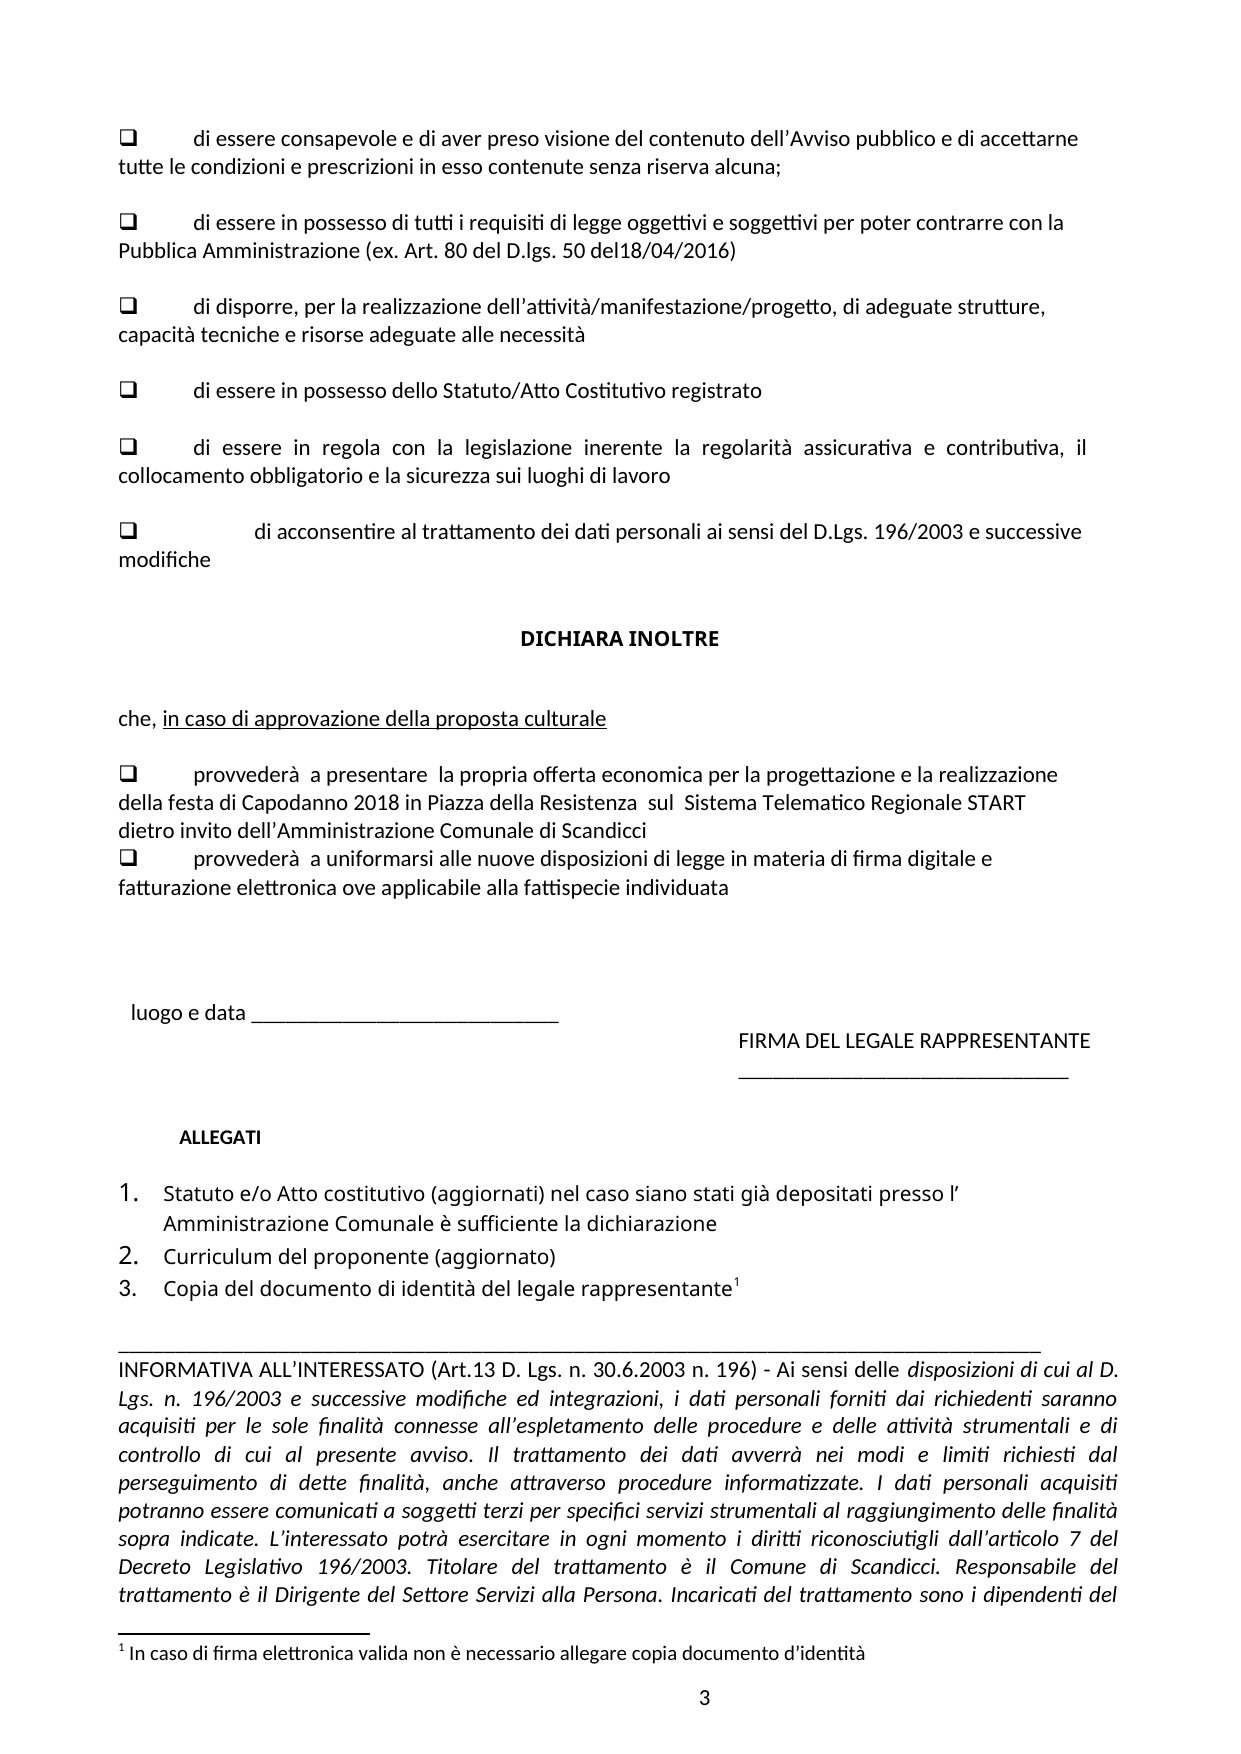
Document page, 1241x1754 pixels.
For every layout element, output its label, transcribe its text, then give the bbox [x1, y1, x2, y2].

list provvederà a presentare la propria offerta economica per la progettazione e la realizzazione della festa di Capodanno 2018 in Piazza della Resistenza sul Sistema Telematico Regionale START dietro invito dell’Amministrazione Comunale di Scandicci [118, 761, 1088, 844]
text luogo e data ___________________________ [131, 998, 1122, 1027]
list Statuto e/o Atto costitutivo (aggiornati) nel caso siano stati già depositati presso l’ Amministrazione Comunale è sufficiente la dichiarazione [118, 1175, 1122, 1238]
text _________________________________________________________________________________ [118, 1328, 1122, 1356]
list Curriculum del proponente (aggiornato) [118, 1238, 1122, 1272]
list di essere in regola con la legislazione inerente la regolarità assicurativa e contributiva, il collocamento obbligatorio e la sicurezza sui luoghi di lavoro [118, 433, 1088, 489]
text ALLEGATI [179, 1124, 1122, 1150]
list provvederà a uniformarsi alle nuove disposizioni di legge in materia di firma digitale e fatturazione elettronica ove applicabile alla fattispecie individuata [118, 844, 1088, 901]
list In caso di firma elettronica valida non è necessario allegare copia documento d’identità [118, 1640, 1122, 1665]
list di essere consapevole e di aver preso visione del contenuto dell’Avviso pubblico e di accettarne tutte le condizioni e prescrizioni in esso contenute senza riserva alcuna; [118, 124, 1088, 180]
list Copia del documento di identità del legale rappresentante [118, 1272, 1122, 1302]
list di essere in possesso di tutti i requisiti di legge oggettivi e soggettivi per poter contrarre con la Pubblica Amministrazione (ex. Art. 80 del D.lgs. 50 del18/04/2016) [118, 208, 1088, 264]
text FIRMA DEL LEGALE RAPPRESENTANTE [738, 1027, 1122, 1054]
list di disporre, per la realizzazione dell’attività/manifestazione/progetto, di adeguate strutture, capacità tecniche e risorse adeguate alle necessità [118, 292, 1088, 348]
text INFORMATIVA ALL’INTERESSATO (Art.13 D. Lgs. n. 30.6.2003 n. 196) - Ai sensi delle disposizioni di cui al D. Lgs. n. 196/2003 e successive modifiche ed integrazioni, i dati personali forniti dai richiedenti saranno acquisiti per le sole finalità connesse all’espletamento delle procedure e delle attività strumentali e di controllo di cui al presente avviso. Il trattamento dei dati avverrà nei modi e limiti richiesti dal perseguimento di dette finalità, anche attraverso procedure informatizzate. I dati personali acquisiti potranno essere comunicati a soggetti terzi per specifici servizi strumentali al raggiungimento delle finalità sopra indicate. L’interessato potrà esercitare in ogni momento i diritti riconosciutigli dall’articolo 7 del Decreto Legislativo 196/2003. Titolare del trattamento è il Comune di Scandicci. Responsabile del trattamento è il Dirigente del Settore Servizi alla Persona. Incaricati del trattamento sono i dipendenti del [118, 1356, 1122, 1608]
list di acconsentire al trattamento dei dati personali ai sensi del D.Lgs. 196/2003 e successive modifiche [118, 517, 1122, 573]
text che, in caso di approvazione della proposta culturale [118, 704, 1122, 732]
text DICHIARA INOLTRE [118, 624, 1121, 653]
list di essere in possesso dello Statuto/Atto Costitutivo registrato [118, 376, 1088, 404]
text _____________________________ [738, 1054, 1122, 1083]
